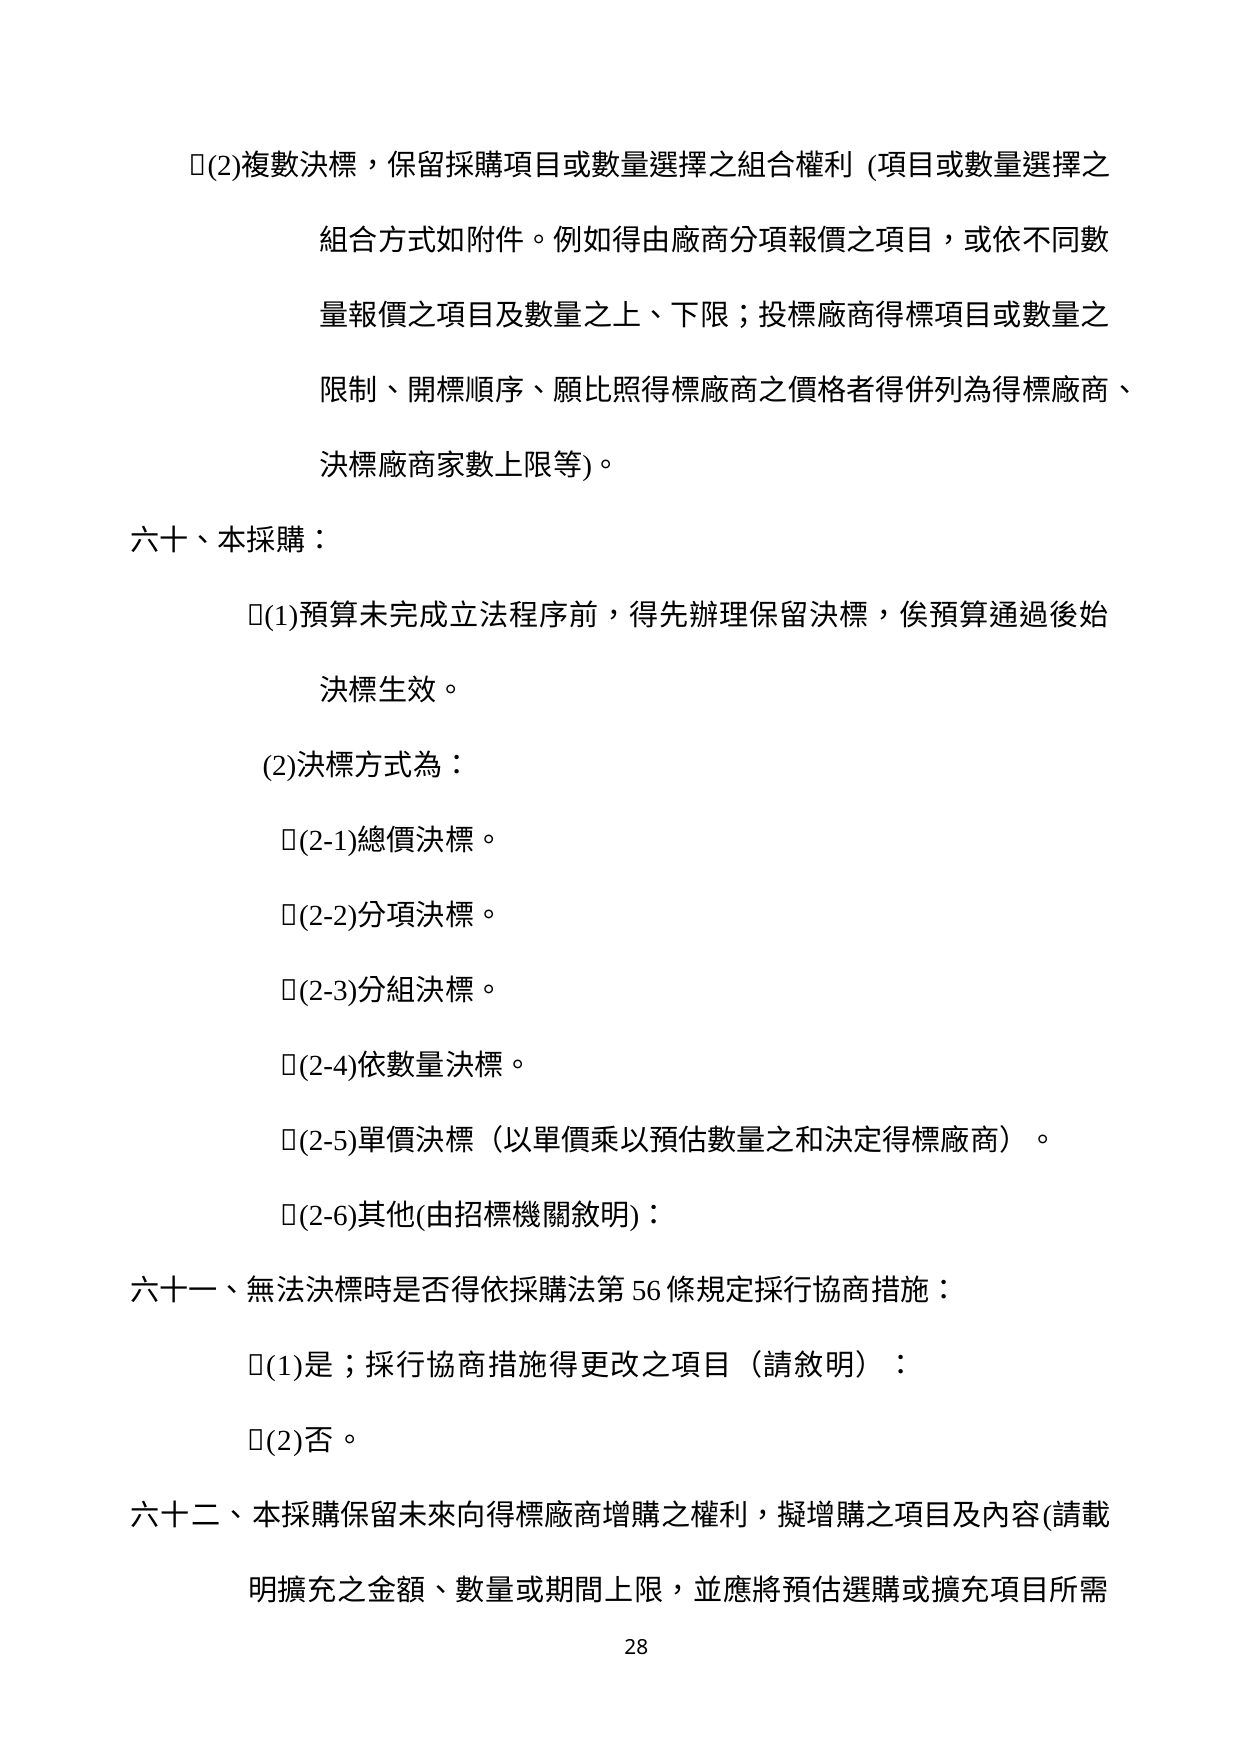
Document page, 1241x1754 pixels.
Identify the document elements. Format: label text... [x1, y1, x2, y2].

list 本採購： [130, 500, 1110, 575]
list 本採購保留未來向得標廠商增購之權利，擬增購之項目及內容(請載明擴充之金額、數量或期間上限，並應將預估選購或擴充項目所需 [130, 1475, 1110, 1625]
text (2-2)分項決標。 [280, 875, 1110, 950]
list 無法決標時是否得依採購法第56條規定採行協商措施： [130, 1250, 1110, 1325]
text (1)預算未完成立法程序前，得先辦理保留決標，俟預算通過後始決標生效。 [247, 575, 1110, 725]
text (2-3)分組決標。 [280, 950, 1110, 1025]
text (2)複數決標，保留採購項目或數量選擇之組合權利 (項目或數量選擇之組合方式如附件。例如得由廠商分項報價之項目，或依不同數量報價之項目及數量之上、下限；投標廠商得標項目或數量之限制、開標順序、願比照得標廠商之價格者得併列為得標廠商、決標廠商家數上限等)。 [130, 125, 1110, 500]
text (2)否。 [247, 1400, 1110, 1475]
text (2-6)其他(由招標機關敘明)： [280, 1175, 1110, 1250]
text (2-5)單價決標（以單價乘以預估數量之和決定得標廠商）。 [280, 1100, 1110, 1175]
text (2)決標方式為： [197, 725, 1110, 800]
text (2-4)依數量決標。 [280, 1025, 1110, 1100]
text (2-1)總價決標。 [280, 800, 1110, 875]
text (1)是；採行協商措施得更改之項目（請敘明）： [247, 1325, 1110, 1400]
